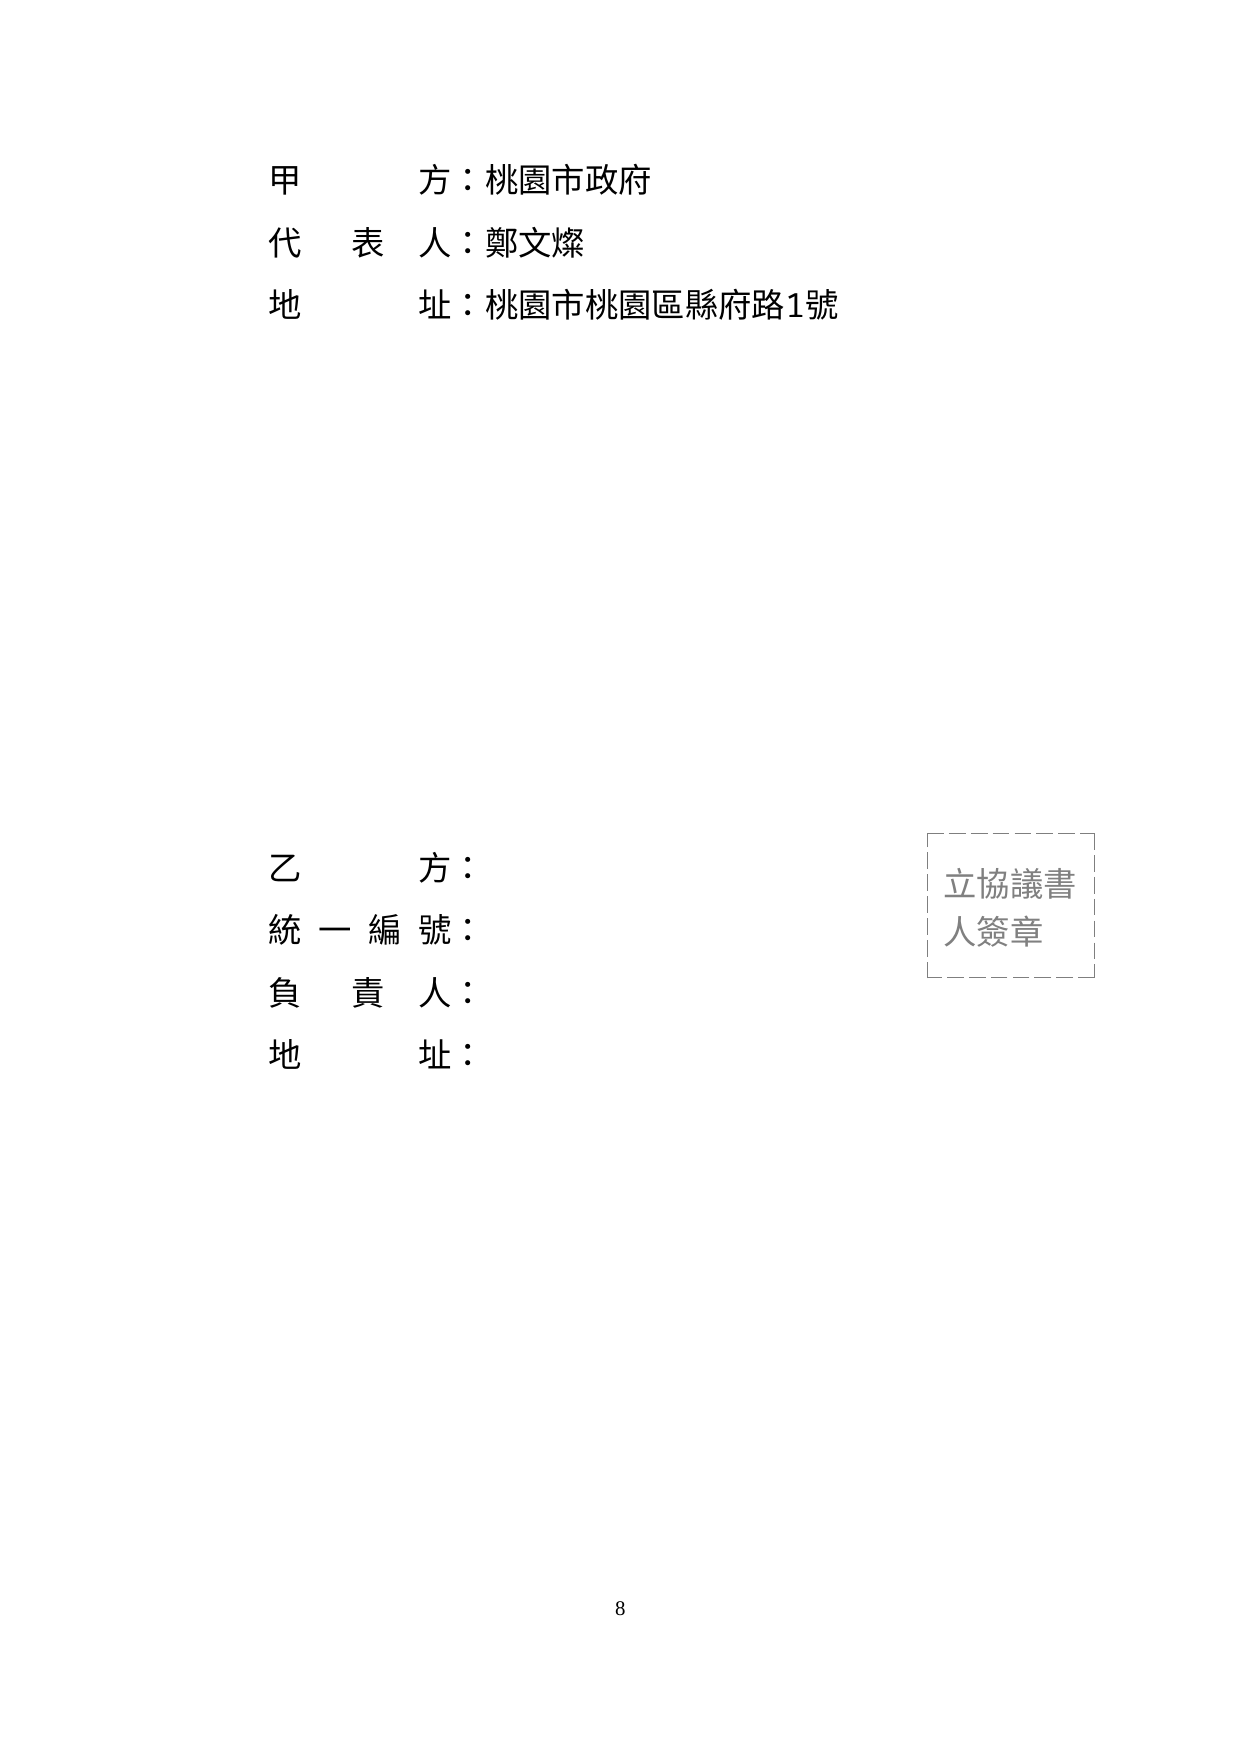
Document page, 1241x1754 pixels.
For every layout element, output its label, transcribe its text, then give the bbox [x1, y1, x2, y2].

text 地 址： [268, 1011, 1122, 1074]
text 負 責 人： [268, 949, 1122, 1011]
text 乙 方： [268, 824, 1122, 978]
text 代 表 人：鄭文燦 [268, 199, 1122, 261]
text 統 一 編 號： [268, 886, 927, 949]
text 地 址：桃園市桃園區縣府路1號 [268, 261, 1122, 324]
text 立協議書人簽章 [943, 857, 1079, 954]
text 甲 方：桃園市政府 [268, 136, 1122, 199]
text [1095, 886, 1122, 949]
